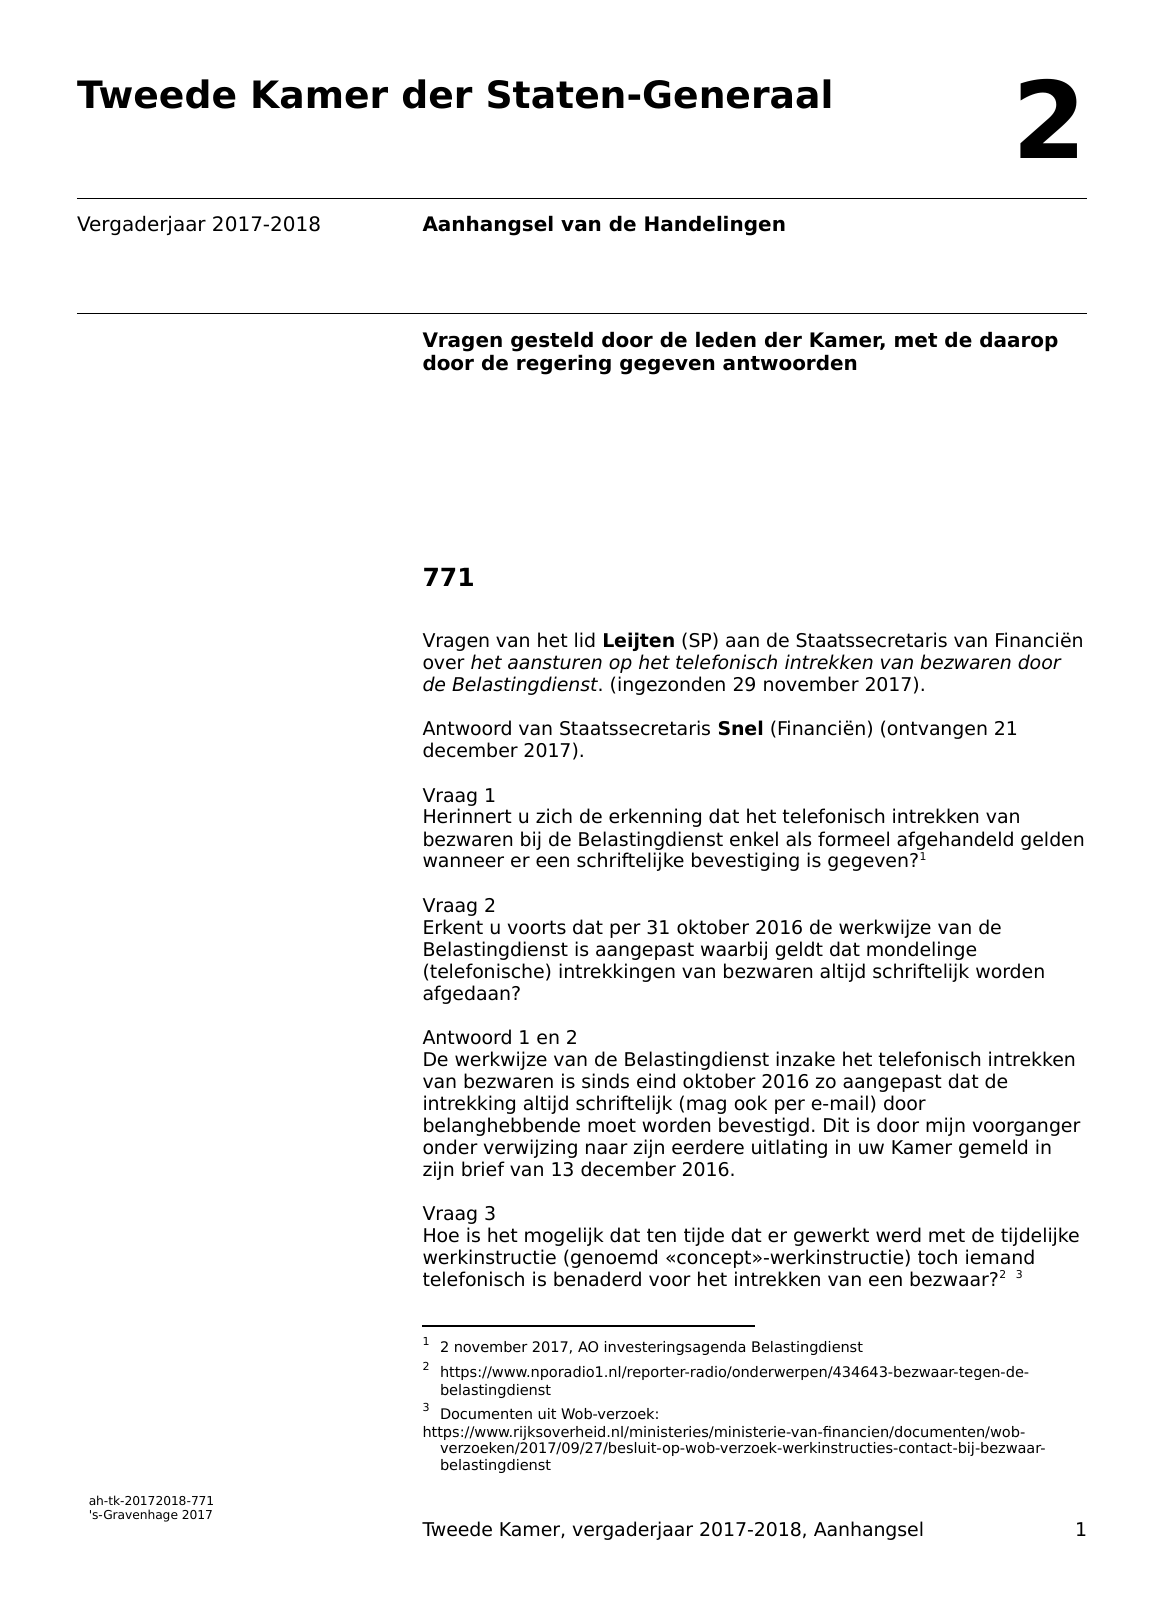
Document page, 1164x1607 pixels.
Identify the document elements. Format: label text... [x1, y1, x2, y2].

table_cell Vergaderjaar 2017-2018 [77, 199, 422, 313]
text Herinnert u zich de erkenning dat het telefonisch intrekken van bezwaren bij de Belastingdienst enkel als formeel afgehandeld gelden wanneer er een schriftelijke bevestiging is gegeven? [422, 806, 1087, 872]
text Hoe is het mogelijk dat ten tijde dat er gewerkt werd met de tijdelijke werkinstructie (genoemd «concept»-werkinstructie) toch iemand telefonisch is benaderd voor het intrekken van een bezwaar? [422, 1225, 1087, 1291]
text 771 [422, 563, 1087, 592]
table_header Tweede Kamer der Staten-Generaal [77, 59, 886, 198]
table_cell Vragen gesteld door de leden der Kamer, met de daarop door de regering gegeven antwoorden [422, 314, 1087, 375]
text https://www.nporadio1.nl/reporter-radio/onderwerpen/434643-bezwaar-tegen-de-belastingdienst [422, 1360, 1087, 1399]
text Vraag 3 [422, 1203, 1087, 1225]
text Antwoord van Staatssecretaris Snel (Financiën) (ontvangen 21 december 2017). [422, 718, 1087, 762]
text 's-Gravenhage 2017 [88, 1508, 323, 1522]
table_cell Aanhangsel van de Handelingen [422, 199, 1087, 313]
table_cell [77, 314, 422, 375]
text 2 november 2017, AO investeringsagenda Belastingdienst [422, 1335, 1087, 1357]
text Vraag 1 [422, 784, 1087, 806]
text Documenten uit Wob-verzoek: [422, 1402, 1087, 1424]
table_header 2 [886, 59, 1087, 198]
text Vraag 2 [422, 894, 1087, 917]
text Vragen van het lid Leijten (SP) aan de Staatssecretaris van Financiën over het aansturen op het telefonisch intrekken van bezwaren door de Belastingdienst. (ingezonden 29 november 2017). [422, 630, 1087, 696]
text https://www.rijksoverheid.nl/ministeries/ministerie-van-financien/documenten/wob-verzoeken/2017/09/27/besluit-op-wob-verzoek-werkinstructies-contact-bij-bezwaar-belastingdienst [422, 1424, 1087, 1474]
text ah-tk-20172018-771 [88, 1494, 323, 1508]
text Erkent u voorts dat per 31 oktober 2016 de werkwijze van de Belastingdienst is aangepast waarbij geldt dat mondelinge (telefonische) intrekkingen van bezwaren altijd schriftelijk worden afgedaan? [422, 917, 1087, 1004]
text De werkwijze van de Belastingdienst inzake het telefonisch intrekken van bezwaren is sinds eind oktober 2016 zo aangepast dat de intrekking altijd schriftelijk (mag ook per e-mail) door belanghebbende moet worden bevestigd. Dit is door mijn voorganger onder verwijzing naar zijn eerdere uitlating in uw Kamer gemeld in zijn brief van 13 december 2016. [422, 1049, 1087, 1181]
text Antwoord 1 en 2 [422, 1027, 1087, 1049]
